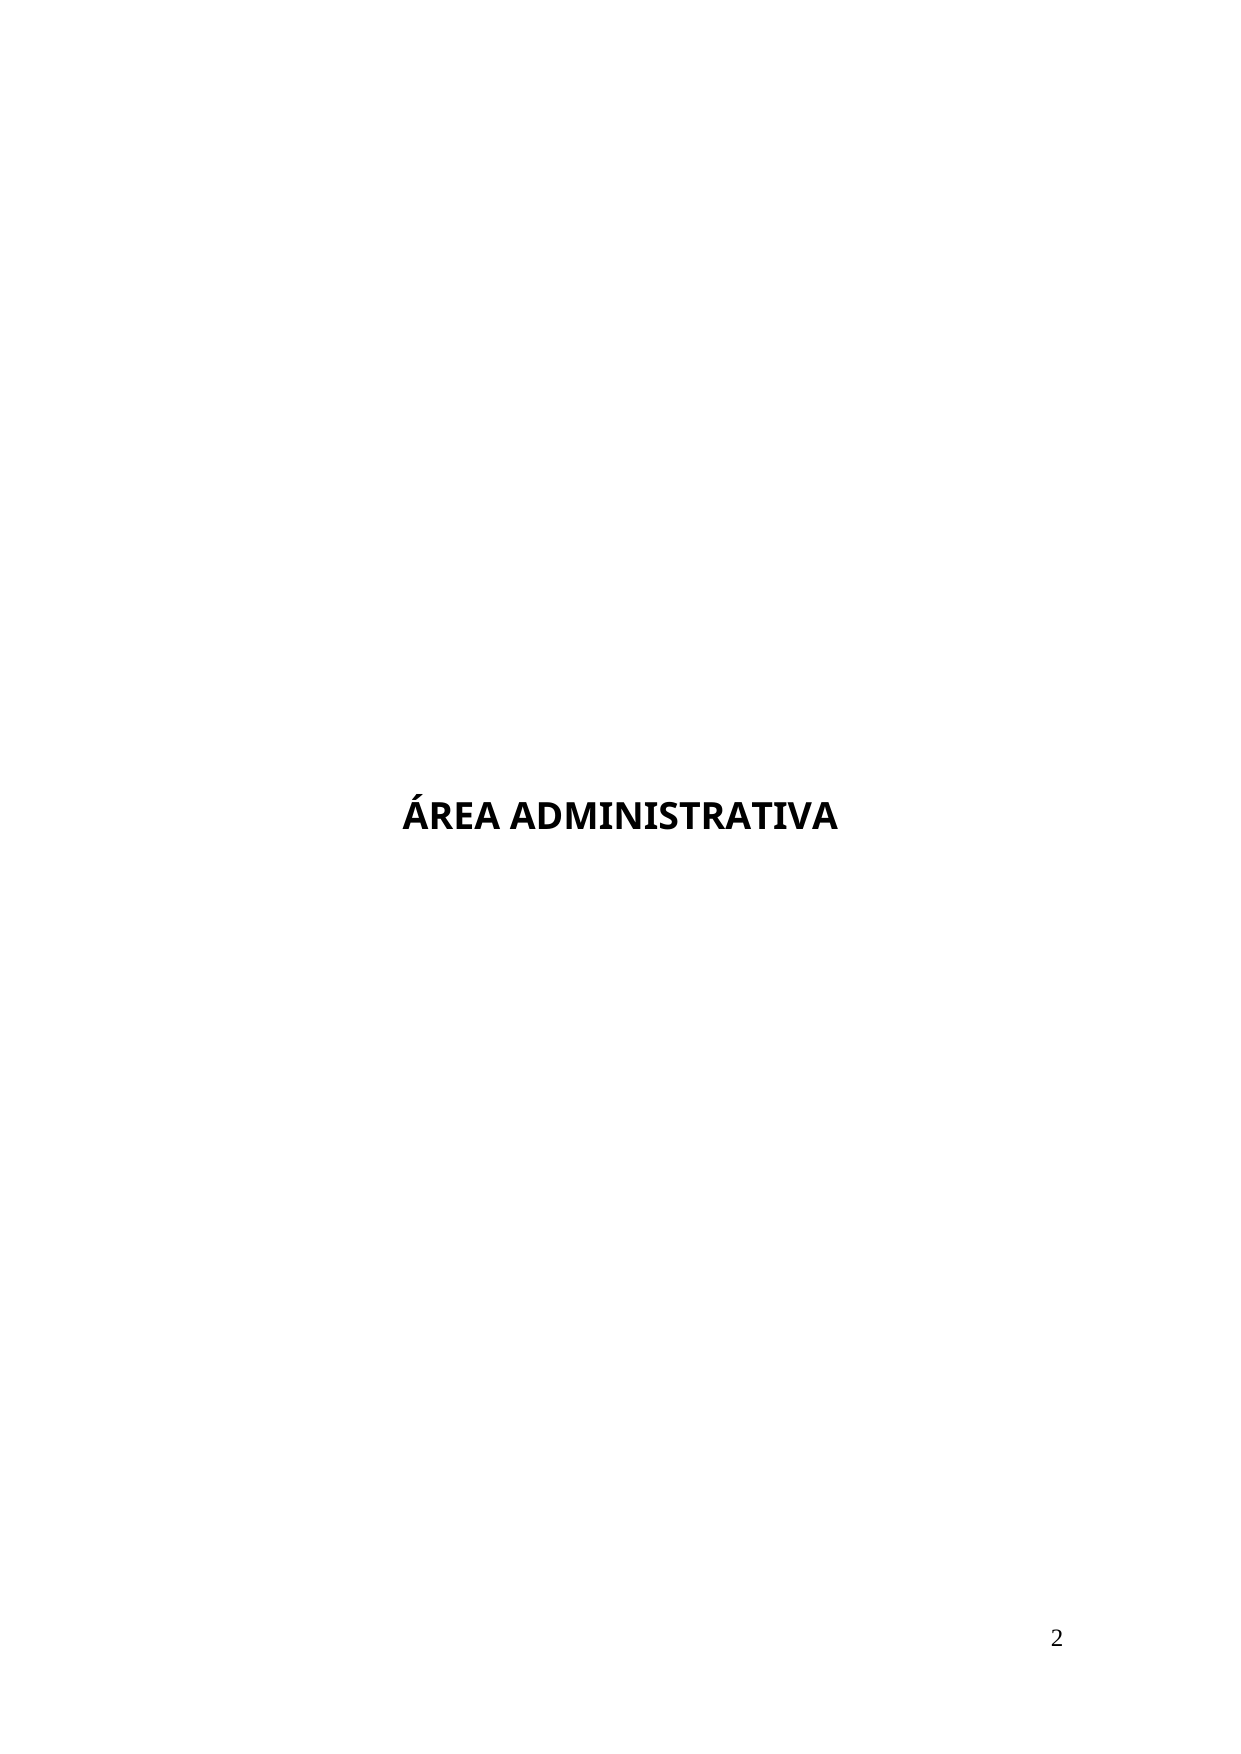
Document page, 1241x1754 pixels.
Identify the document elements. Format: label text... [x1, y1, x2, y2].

subtitle ÁREA ADMINISTRATIVA [177, 789, 1063, 841]
